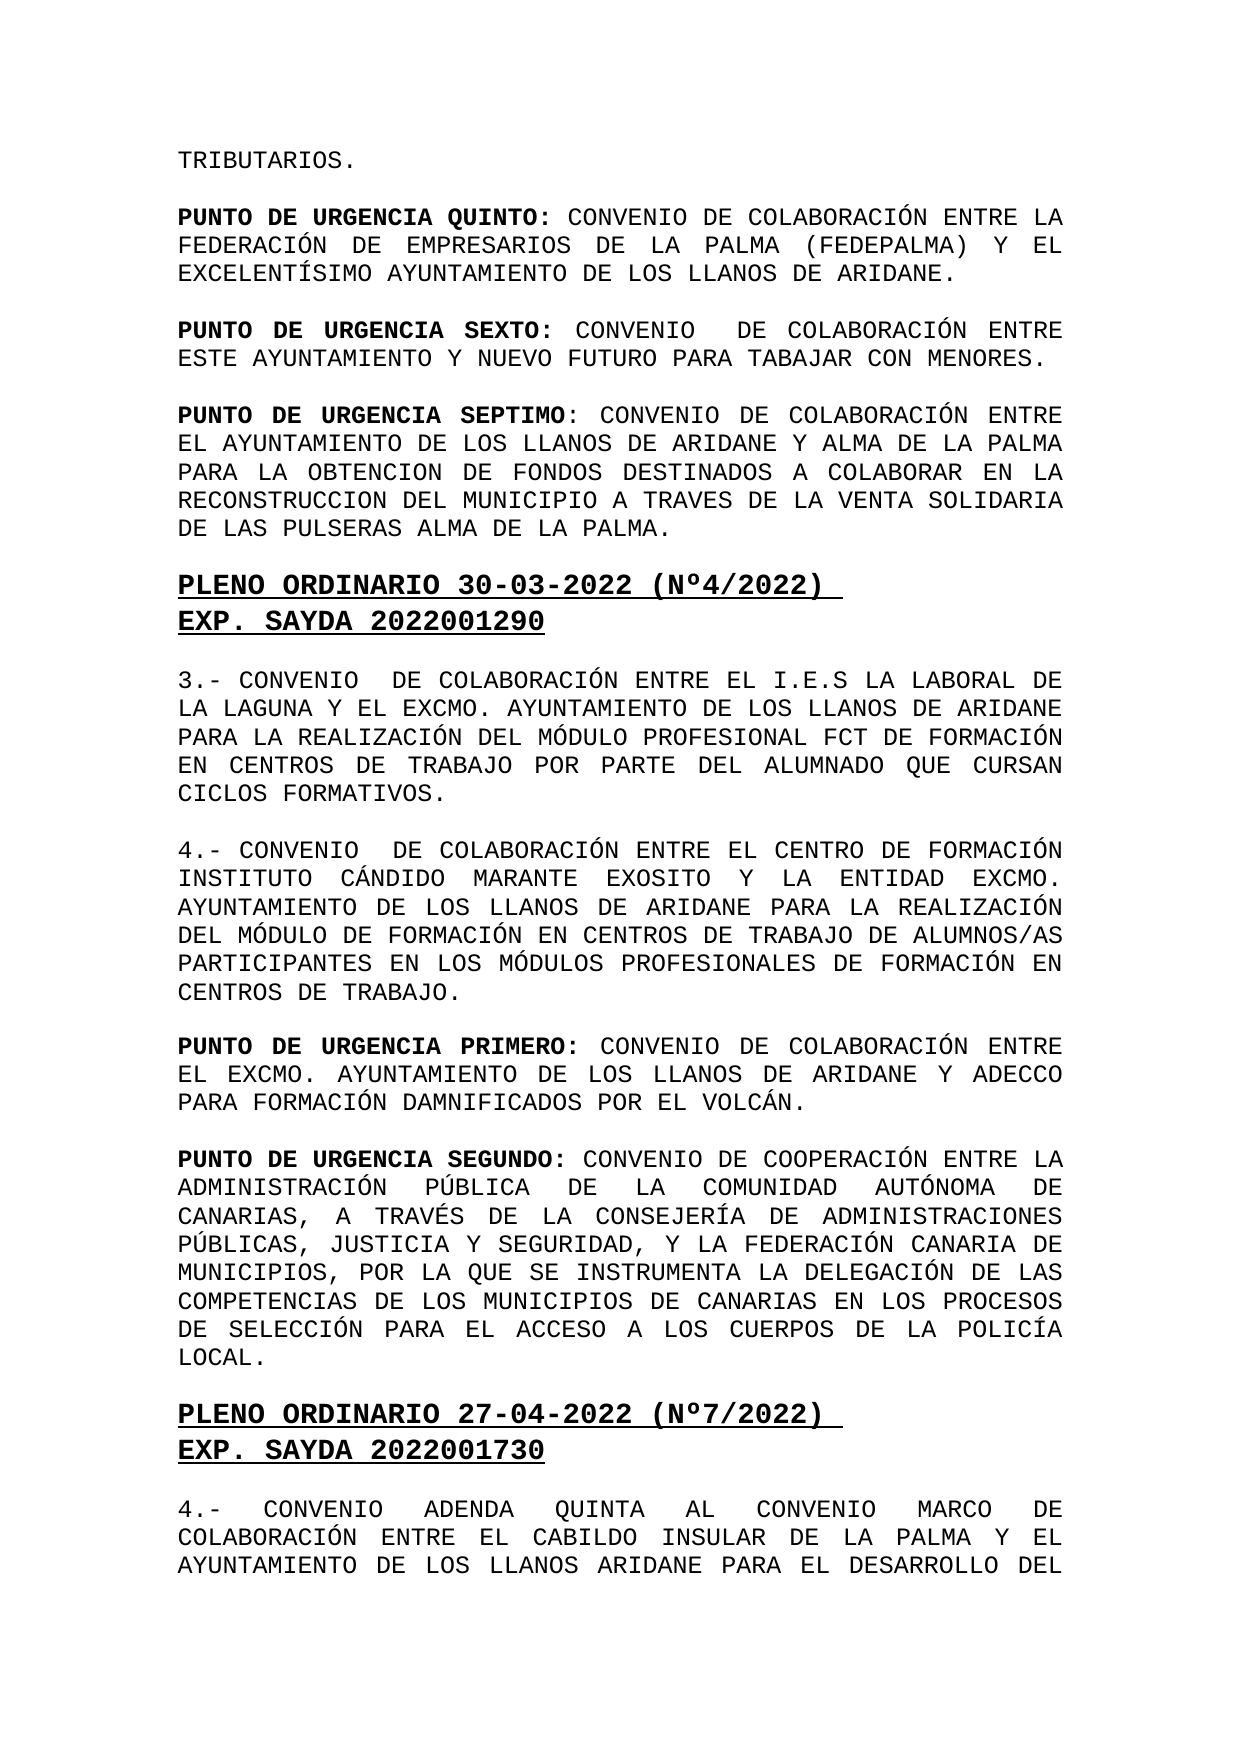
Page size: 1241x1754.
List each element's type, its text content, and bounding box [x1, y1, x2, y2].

text TRIBUTARIOS. [177, 148, 1063, 176]
text PUNTO DE URGENCIA SEGUNDO: CONVENIO DE COOPERACIÓN ENTRE LA ADMINISTRACIÓN PÚBLICA DE LA COMUNIDAD AUTÓNOMA DE CANARIAS, A TRAVÉS DE LA CONSEJERÍA DE ADMINISTRACIONES PÚBLICAS, JUSTICIA Y SEGURIDAD, Y LA FEDERACIÓN CANARIA DE MUNICIPIOS, POR LA QUE SE INSTRUMENTA LA DELEGACIÓN DE LAS COMPETENCIAS DE LOS MUNICIPIOS DE CANARIAS EN LOS PROCESOS DE SELECCIÓN PARA EL ACCESO A LOS CUERPOS DE LA POLICÍA LOCAL. [177, 1147, 1063, 1373]
text EXP. SAYDA 2022001290 [177, 606, 1063, 639]
text PUNTO DE URGENCIA QUINTO: CONVENIO DE COLABORACIÓN ENTRE LA FEDERACIÓN DE EMPRESARIOS DE LA PALMA (FEDEPALMA) Y EL EXCELENTÍSIMO AYUNTAMIENTO DE LOS LLANOS DE ARIDANE. [177, 204, 1063, 289]
text 3.- CONVENIO DE COLABORACIÓN ENTRE EL I.E.S LA LABORAL DE LA LAGUNA Y EL EXCMO. AYUNTAMIENTO DE LOS LLANOS DE ARIDANE PARA LA REALIZACIÓN DEL MÓDULO PROFESIONAL FCT DE FORMACIÓN EN CENTROS DE TRABAJO POR PARTE DEL ALUMNADO QUE CURSAN CICLOS FORMATIVOS. [177, 667, 1063, 809]
text PUNTO DE URGENCIA SEPTIMO: CONVENIO DE COLABORACIÓN ENTRE EL AYUNTAMIENTO DE LOS LLANOS DE ARIDANE Y ALMA DE LA PALMA PARA LA OBTENCION DE FONDOS DESTINADOS A COLABORAR EN LA RECONSTRUCCION DEL MUNICIPIO A TRAVES DE LA VENTA SOLIDARIA DE LAS PULSERAS ALMA DE LA PALMA. [177, 403, 1063, 544]
text PUNTO DE URGENCIA PRIMERO: CONVENIO DE COLABORACIÓN ENTRE EL EXCMO. AYUNTAMIENTO DE LOS LLANOS DE ARIDANE Y ADECCO PARA FORMACIÓN DAMNIFICADOS POR EL VOLCÁN. [177, 1033, 1063, 1118]
text 4.- CONVENIO DE COLABORACIÓN ENTRE EL CENTRO DE FORMACIÓN INSTITUTO CÁNDIDO MARANTE EXOSITO Y LA ENTIDAD EXCMO. AYUNTAMIENTO DE LOS LLANOS DE ARIDANE PARA LA REALIZACIÓN DEL MÓDULO DE FORMACIÓN EN CENTROS DE TRABAJO DE ALUMNOS/AS PARTICIPANTES EN LOS MÓDULOS PROFESIONALES DE FORMACIÓN EN CENTROS DE TRABAJO. [177, 837, 1063, 1007]
text EXP. SAYDA 2022001730 [177, 1435, 1063, 1468]
text PLENO ORDINARIO 30-03-2022 (Nº4/2022) [177, 570, 1063, 603]
text 4.- CONVENIO ADENDA QUINTA AL CONVENIO MARCO DE COLABORACIÓN ENTRE EL CABILDO INSULAR DE LA PALMA Y EL AYUNTAMIENTO DE LOS LLANOS ARIDANE PARA EL DESARROLLO DEL [177, 1496, 1063, 1581]
text PLENO ORDINARIO 27-04-2022 (Nº7/2022) [177, 1399, 1063, 1432]
text PUNTO DE URGENCIA SEXTO: CONVENIO DE COLABORACIÓN ENTRE ESTE AYUNTAMIENTO Y NUEVO FUTURO PARA TABAJAR CON MENORES. [177, 318, 1063, 374]
